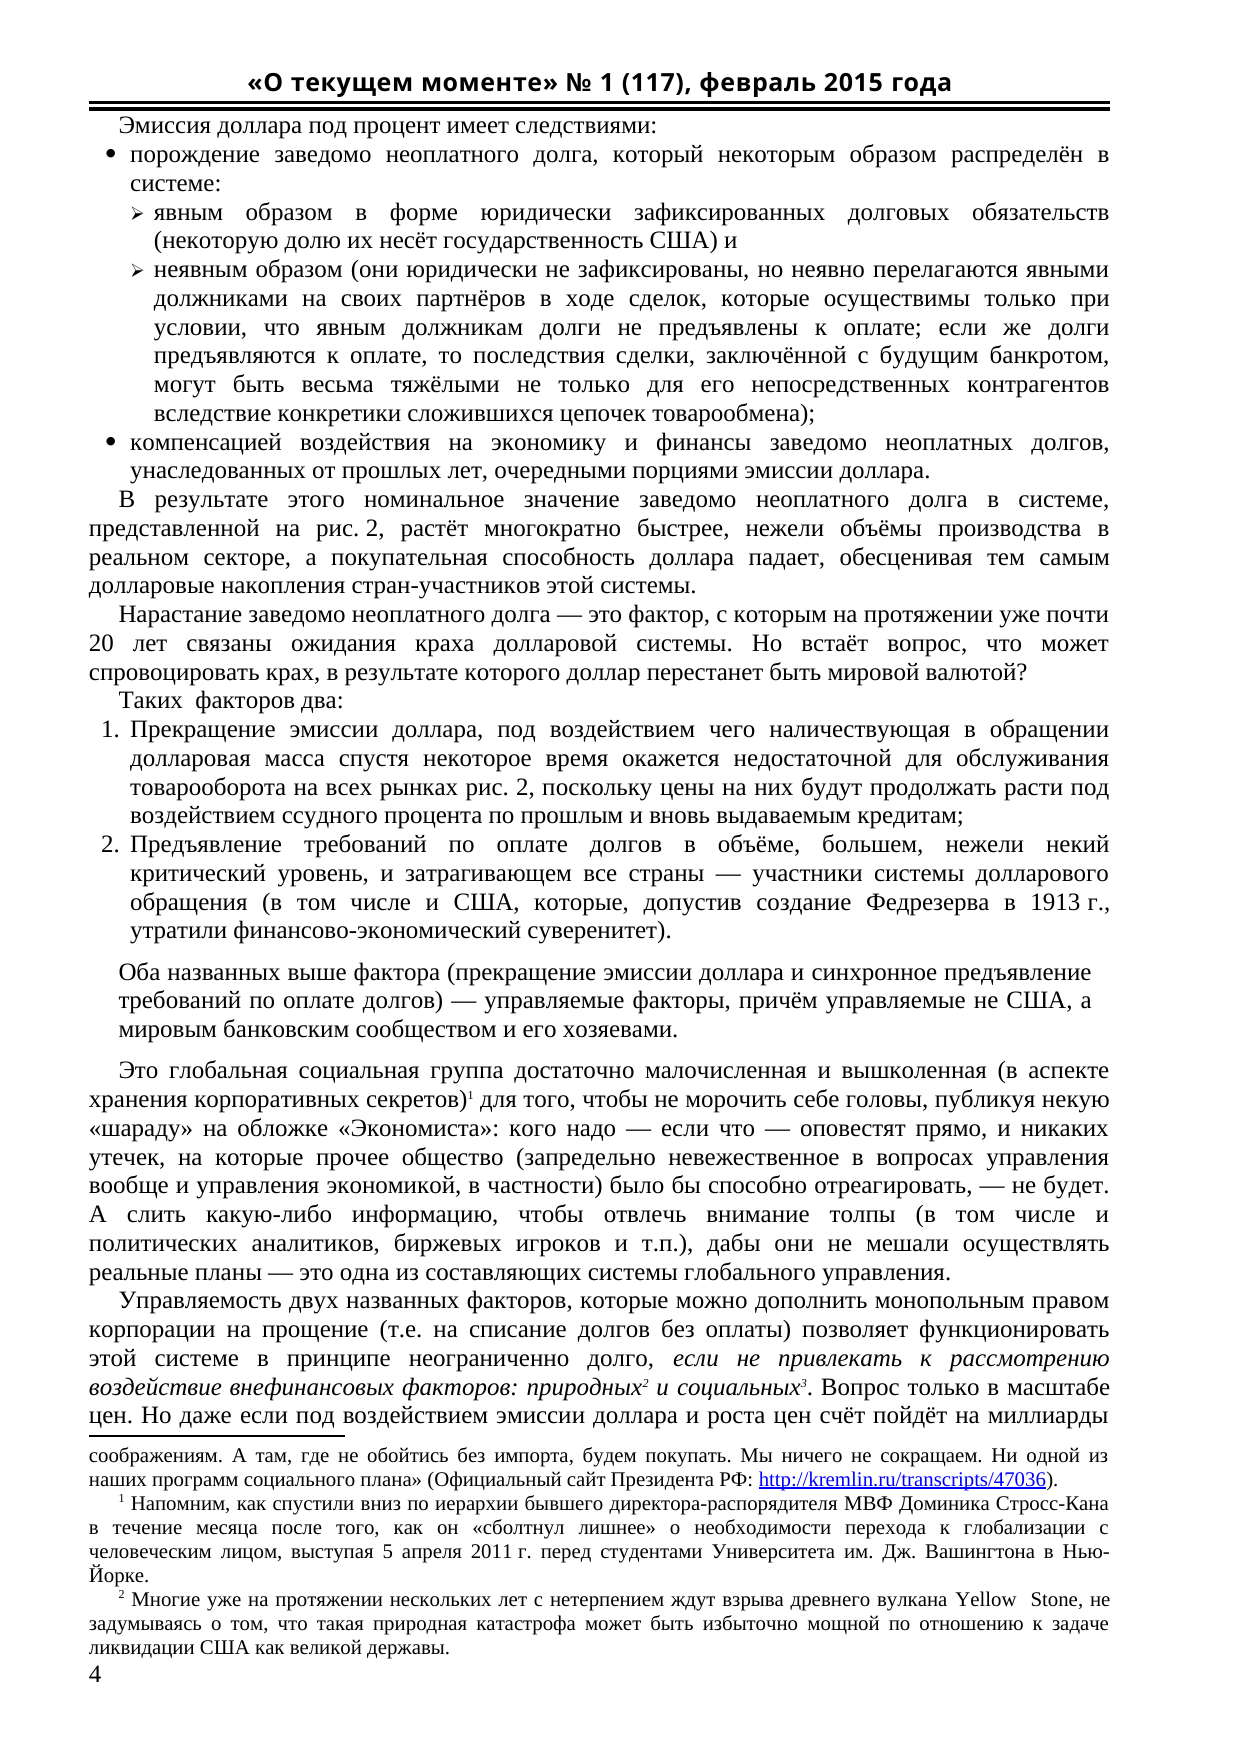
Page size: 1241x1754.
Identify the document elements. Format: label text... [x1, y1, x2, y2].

list явным образом в форме юридически зафиксированных долговых обязательств (некоторую долю их несёт государственность США) и [130, 197, 1110, 254]
text В результате этого номинальное значение заведомо неоплатного долга в системе, представленной на рис. 2, растёт многократно быстрее, нежели объёмы производства в реальном секторе, а покупательная способность доллара падает, обесценивая тем самым долларовые накопления стран-участников этой системы. [89, 484, 1110, 599]
text Управляемость двух названных факторов, которые можно дополнить монопольным правом корпорации на прощение (т.е. на списание долгов без оплаты) позволяет функционировать этой системе в принципе неограниченно долго, если не привлекать к рассмотрению воздействие внефинансовых факторов: природных и социальных. Вопрос только в масштабе цен. Но даже если под воздействием эмиссии доллара и роста цен счёт пойдёт на миллиарды [89, 1286, 1110, 1429]
list Предъявление требований по оплате долгов в объёме, большем, нежели некий критический уровень, и затрагивающем все страны — участники системы долларового обращения (в том числе и США, которые, допустив создание Федрезерва в 1913 г., утратили финансово-экономический суверенитет). [94, 829, 1110, 944]
list компенсацией воздействия на экономику и финансы заведомо неоплатных долгов, унаследованных от прошлых лет, очередными порциями эмиссии доллара. [106, 427, 1110, 484]
text Оба названных выше фактора (прекращение эмиссии доллара и синхронное предъявление требований по оплате долгов) — управляемые факторы, причём управляемые не США, а мировым банковским сообществом и его хозяевами. [118, 957, 1093, 1043]
text Многие уже на протяжении нескольких лет с нетерпением ждут взрыва древнего вулкана Yellow Stone, не задумываясь о том, что такая природная катастрофа может быть избыточно мощной по отношению к задаче ликвидации США как великой державы. [89, 1587, 1110, 1659]
text Таких факторов два: [89, 686, 1110, 714]
text Это глобальная социальная группа достаточно малочисленная и вышколенная (в аспекте хранения корпоративных секретов) для того, чтобы не морочить себе головы, публикуя некую «шараду» на обложке «Экономиста»: кого надо — если что — оповестят прямо, и никаких утечек, на которые прочее общество (запредельно невежественное в вопросах управления вообще и управления экономикой, в частности) было бы способно отреагировать, — не будет. А слить какую-либо информацию, чтобы отвлечь внимание толпы (в том числе и политических аналитиков, биржевых игроков и т.п.), дабы они не мешали осуществлять реальные планы — это одна из составляющих системы глобального управления. [89, 1056, 1110, 1286]
text Эмиссия доллара под процент имеет следствиями: [89, 111, 1110, 139]
text Нарастание заведомо неоплатного долга — это фактор, с которым на протяжении уже почти 20 лет связаны ожидания краха долларовой системы. Но встаёт вопрос, что может спровоцировать крах, в результате которого доллар перестанет быть мировой валютой? [89, 599, 1110, 686]
text Напомним, как спустили вниз по иерархии бывшего директора-распорядителя МВФ Доминика Стросс-Кана в течение месяца после того, как он «сболтнул лишнее» о необходимости перехода к глобализации с человеческим лицом, выступая 5 апреля 2011 г. перед студентами Университета им. Дж. Вашингтона в Нью-Йорке. [89, 1491, 1110, 1587]
list порождение заведомо неоплатного долга, который некоторым образом распределён в системе: [106, 139, 1110, 197]
text соображениям. А там, где не обойтись без импорта, будем покупать. Мы ничего не сокращаем. Ни одной из наших программ социального плана» (Официальный сайт Президента РФ: http://kremlin.ru/transcripts/47036). [89, 1442, 1110, 1491]
list Прекращение эмиссии доллара, под воздействием чего наличествующая в обращении долларовая масса спустя некоторое время окажется недостаточной для обслуживания товарооборота на всех рынках рис. 2, поскольку цены на них будут продолжать расти под воздействием ссудного процента по прошлым и вновь выдаваемым кредитам; [94, 714, 1110, 829]
list неявным образом (они юридически не зафиксированы, но неявно перелагаются явными должниками на своих партнёров в ходе сделок, которые осуществимы только при условии, что явным должникам долги не предъявлены к оплате; если же долги предъявляются к оплате, то последствия сделки, заключённой с будущим банкротом, могут быть весьма тяжёлыми не только для его непосредственных контрагентов вследствие конкретики сложившихся цепочек товарообмена); [130, 254, 1110, 427]
